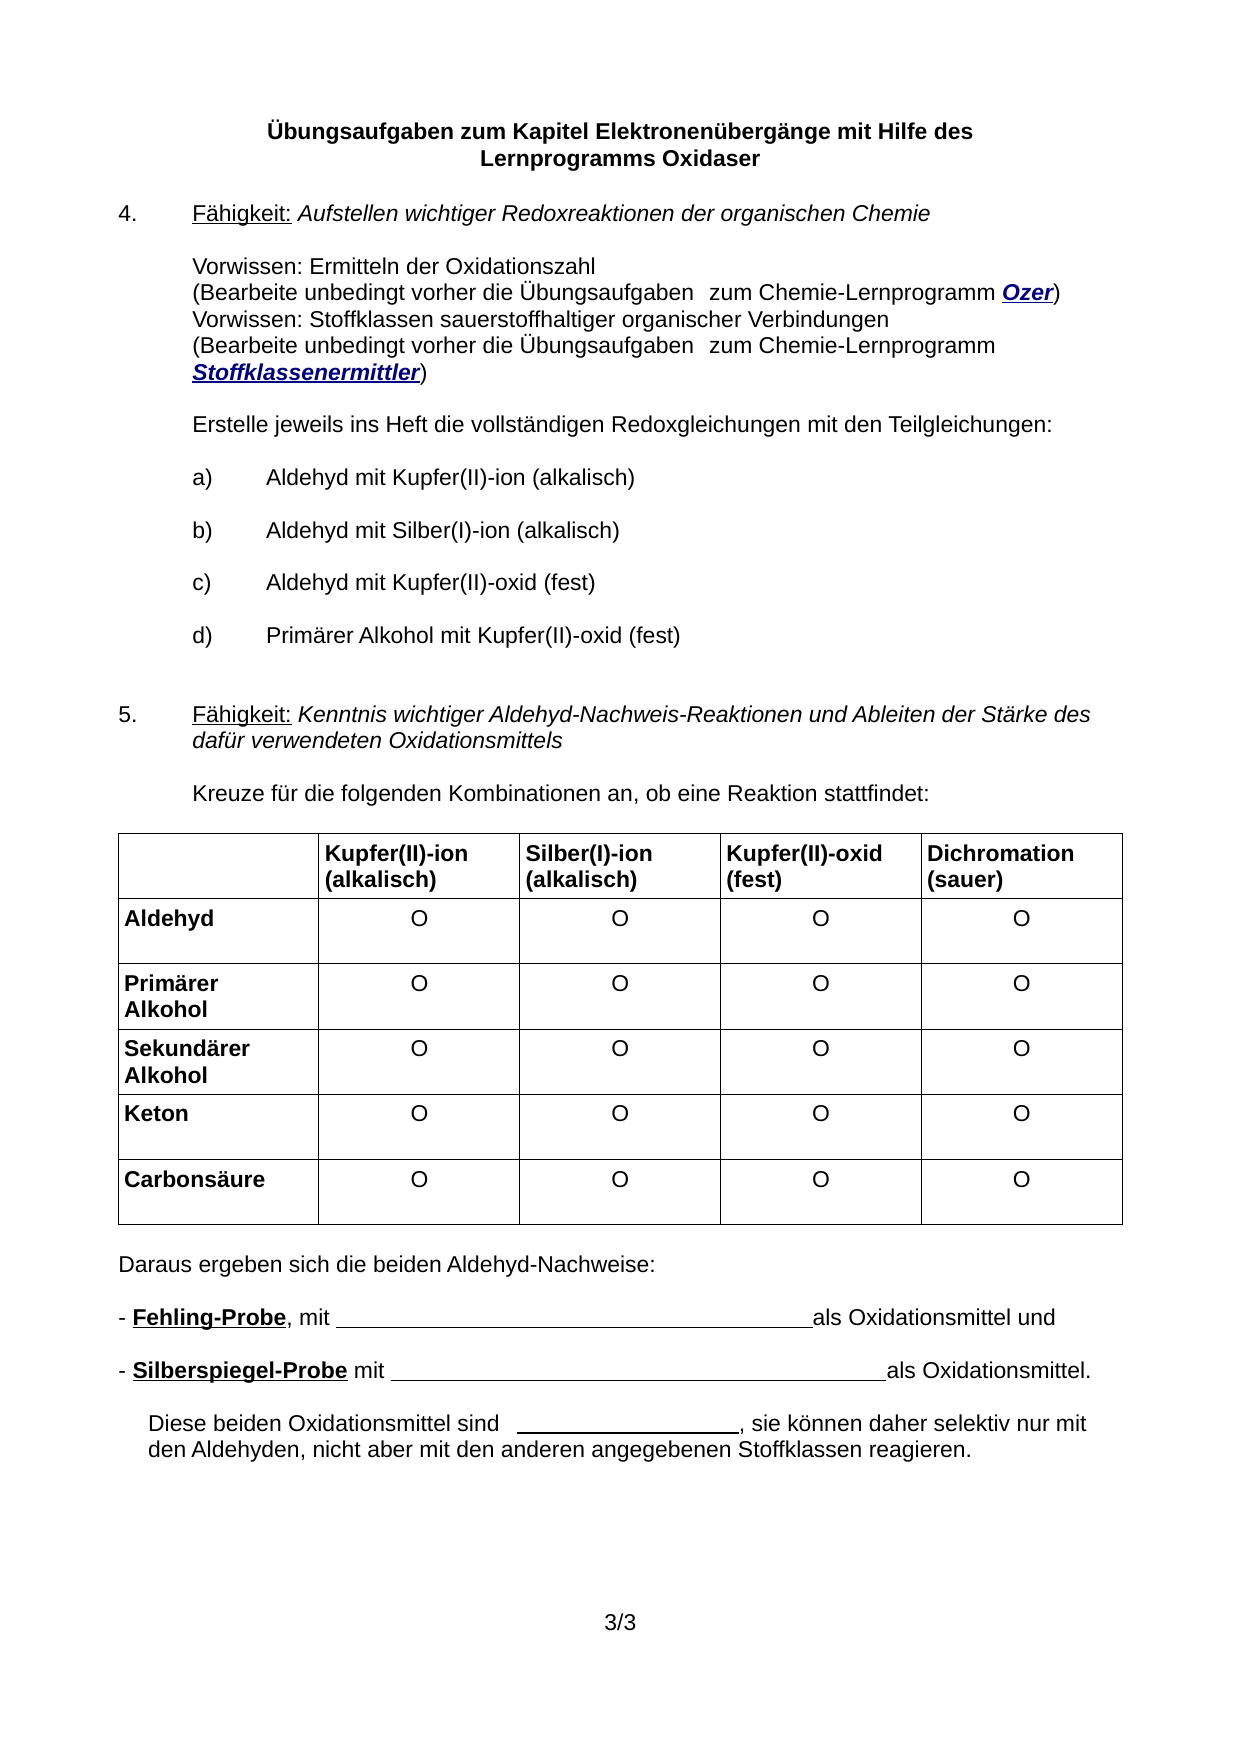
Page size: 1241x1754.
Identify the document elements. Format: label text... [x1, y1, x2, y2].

table_cell Primärer Alkohol [119, 964, 318, 1028]
table_header Kupfer(II)-ion (alkalisch) [319, 834, 519, 898]
table_cell O [520, 1030, 720, 1094]
text Diese beiden Oxidationsmittel sind , sie können daher selektiv nur mit den Aldehyden, nicht aber mit den anderen angegebenen Stoffklassen reagieren. [118, 1409, 1122, 1462]
table_cell Carbonsäure [119, 1160, 318, 1224]
text - Fehling-Probe, mit als Oxidationsmittel und [118, 1304, 1122, 1331]
table_cell O [922, 1030, 1122, 1094]
table_cell Aldehyd [119, 899, 318, 963]
text c) Aldehyd mit Kupfer(II)-oxid (fest) [118, 569, 1122, 596]
table_cell O [721, 1030, 921, 1094]
table_cell O [922, 1095, 1122, 1159]
text (Bearbeite unbedingt vorher die Übungsaufgaben zum Chemie-Lernprogramm Ozer) [118, 279, 1122, 306]
table_cell O [520, 899, 720, 963]
text 4. Fähigkeit: Aufstellen wichtiger Redoxreaktionen der organischen Chemie [118, 200, 1122, 227]
table_cell O [520, 964, 720, 1028]
table_cell Keton [119, 1095, 318, 1159]
table_cell O [922, 964, 1122, 1028]
table_cell O [319, 899, 519, 963]
table_cell O [922, 899, 1122, 963]
table_cell O [319, 1095, 519, 1159]
text - Silberspiegel-Probe mit als Oxidationsmittel. [118, 1357, 1122, 1383]
table_cell O [319, 964, 519, 1028]
table_header [119, 834, 318, 898]
table_cell O [922, 1160, 1122, 1224]
text (Bearbeite unbedingt vorher die Übungsaufgaben zum Chemie-Lernprogramm Stoffklassenermittler) [118, 332, 1122, 385]
table_header Kupfer(II)-oxid (fest) [721, 834, 921, 898]
text 5. Fähigkeit: Kenntnis wichtiger Aldehyd-Nachweis-Reaktionen und Ableiten der Stärke des dafür verwendeten Oxidationsmittels [118, 701, 1122, 754]
text Daraus ergeben sich die beiden Aldehyd-Nachweise: [118, 1251, 1122, 1278]
table_cell Sekundärer Alkohol [119, 1030, 318, 1094]
text d) Primärer Alkohol mit Kupfer(II)-oxid (fest) [118, 622, 1122, 648]
text Vorwissen: Stoffklassen sauerstoffhaltiger organischer Verbindungen [118, 306, 1122, 332]
table_header Dichromation (sauer) [922, 834, 1122, 898]
table_cell O [319, 1030, 519, 1094]
table_cell O [721, 1160, 921, 1224]
table_header Silber(I)-ion (alkalisch) [520, 834, 720, 898]
table_cell O [721, 899, 921, 963]
text a) Aldehyd mit Kupfer(II)-ion (alkalisch) [118, 464, 1122, 490]
table_cell O [721, 1095, 921, 1159]
text Vorwissen: Ermitteln der Oxidationszahl [118, 253, 1122, 279]
table_cell O [721, 964, 921, 1028]
text b) Aldehyd mit Silber(I)-ion (alkalisch) [118, 517, 1122, 543]
text Erstelle jeweils ins Heft die vollständigen Redoxgleichungen mit den Teilgleichungen: [118, 411, 1122, 437]
table_cell O [319, 1160, 519, 1224]
table_cell O [520, 1095, 720, 1159]
text Kreuze für die folgenden Kombinationen an, ob eine Reaktion stattfindet: [118, 780, 1122, 806]
table_cell O [520, 1160, 720, 1224]
